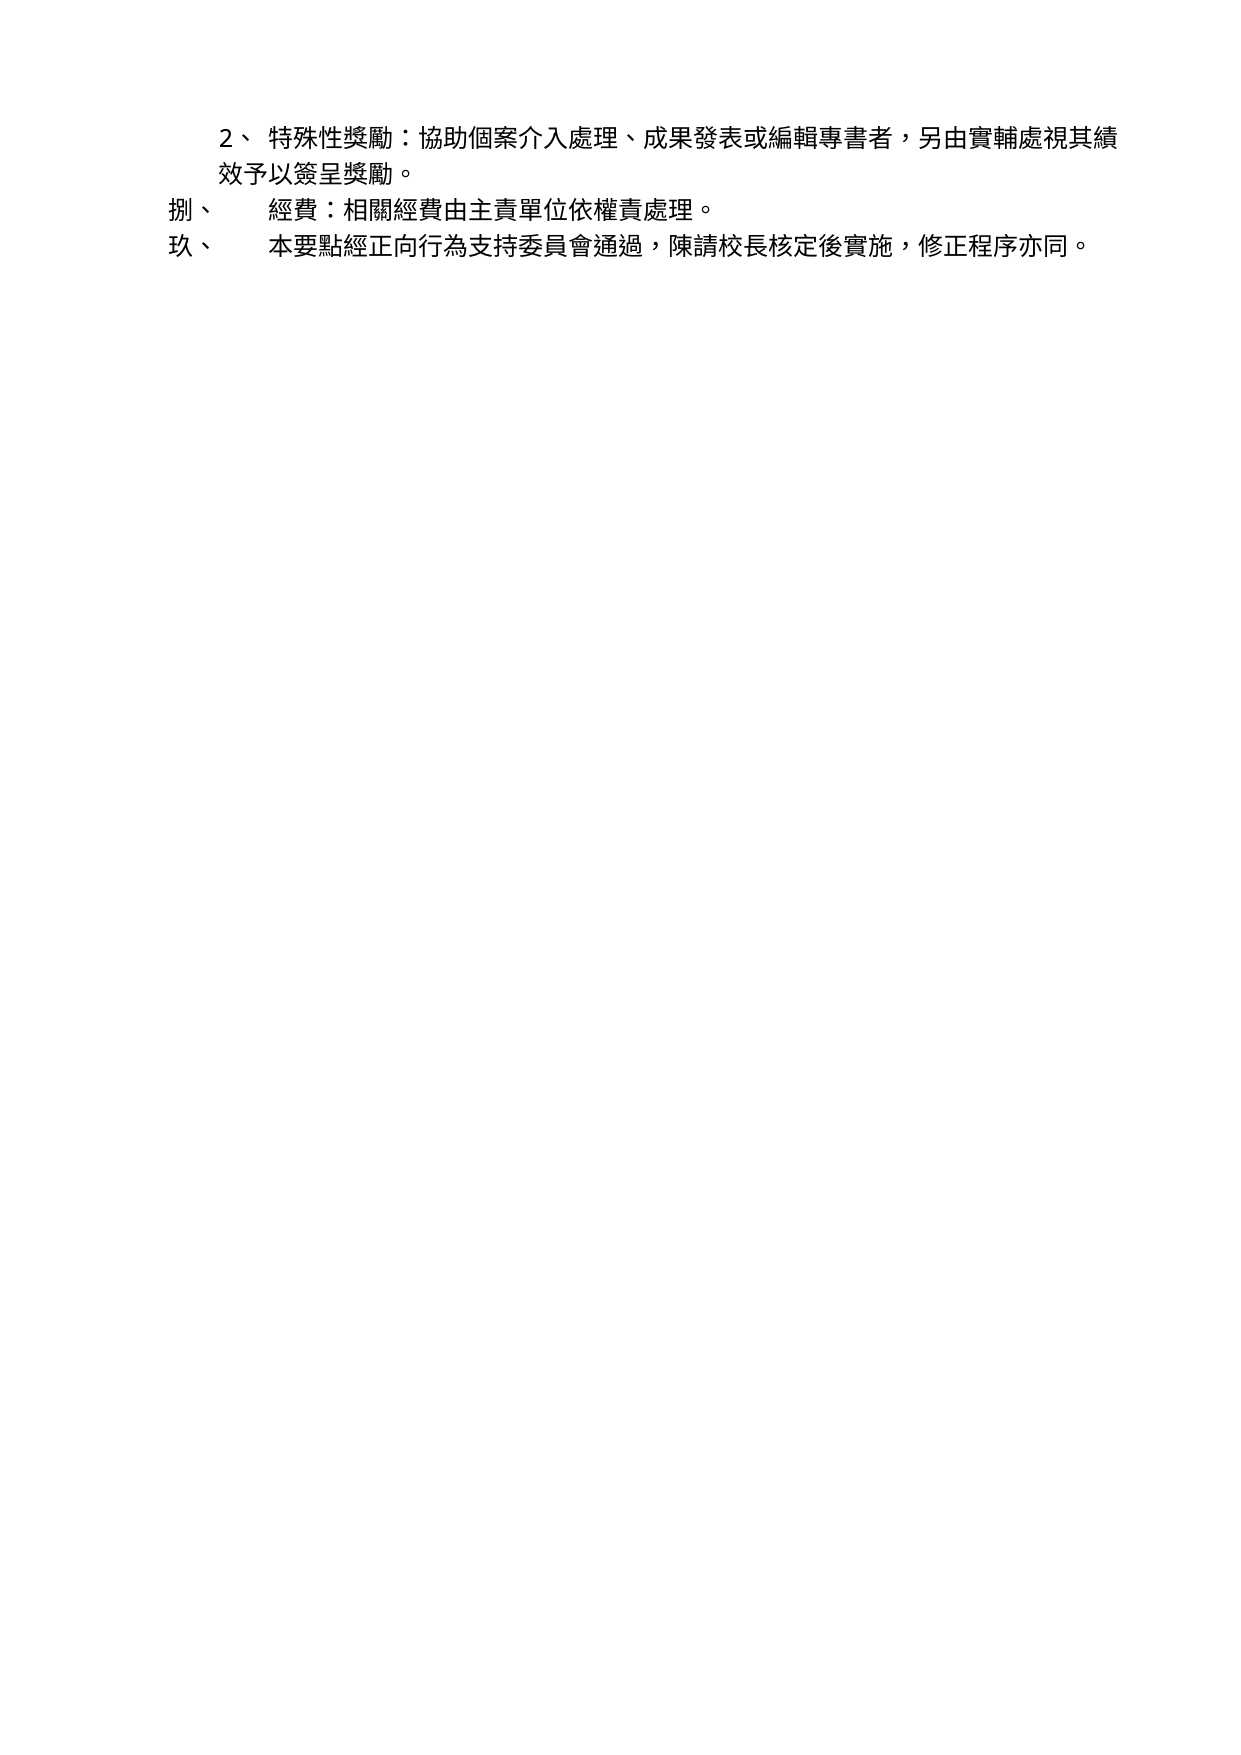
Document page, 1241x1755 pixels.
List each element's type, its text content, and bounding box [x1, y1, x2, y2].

list 經費：相關經費由主責單位依權責處理。 [168, 191, 1122, 227]
list 特殊性獎勵：協助個案介入處理、成果發表或編輯專書者，另由實輔處視其績效予以簽呈獎勵。 [218, 118, 1122, 191]
list 本要點經正向行為支持委員會通過，陳請校長核定後實施，修正程序亦同。 [168, 227, 1122, 263]
